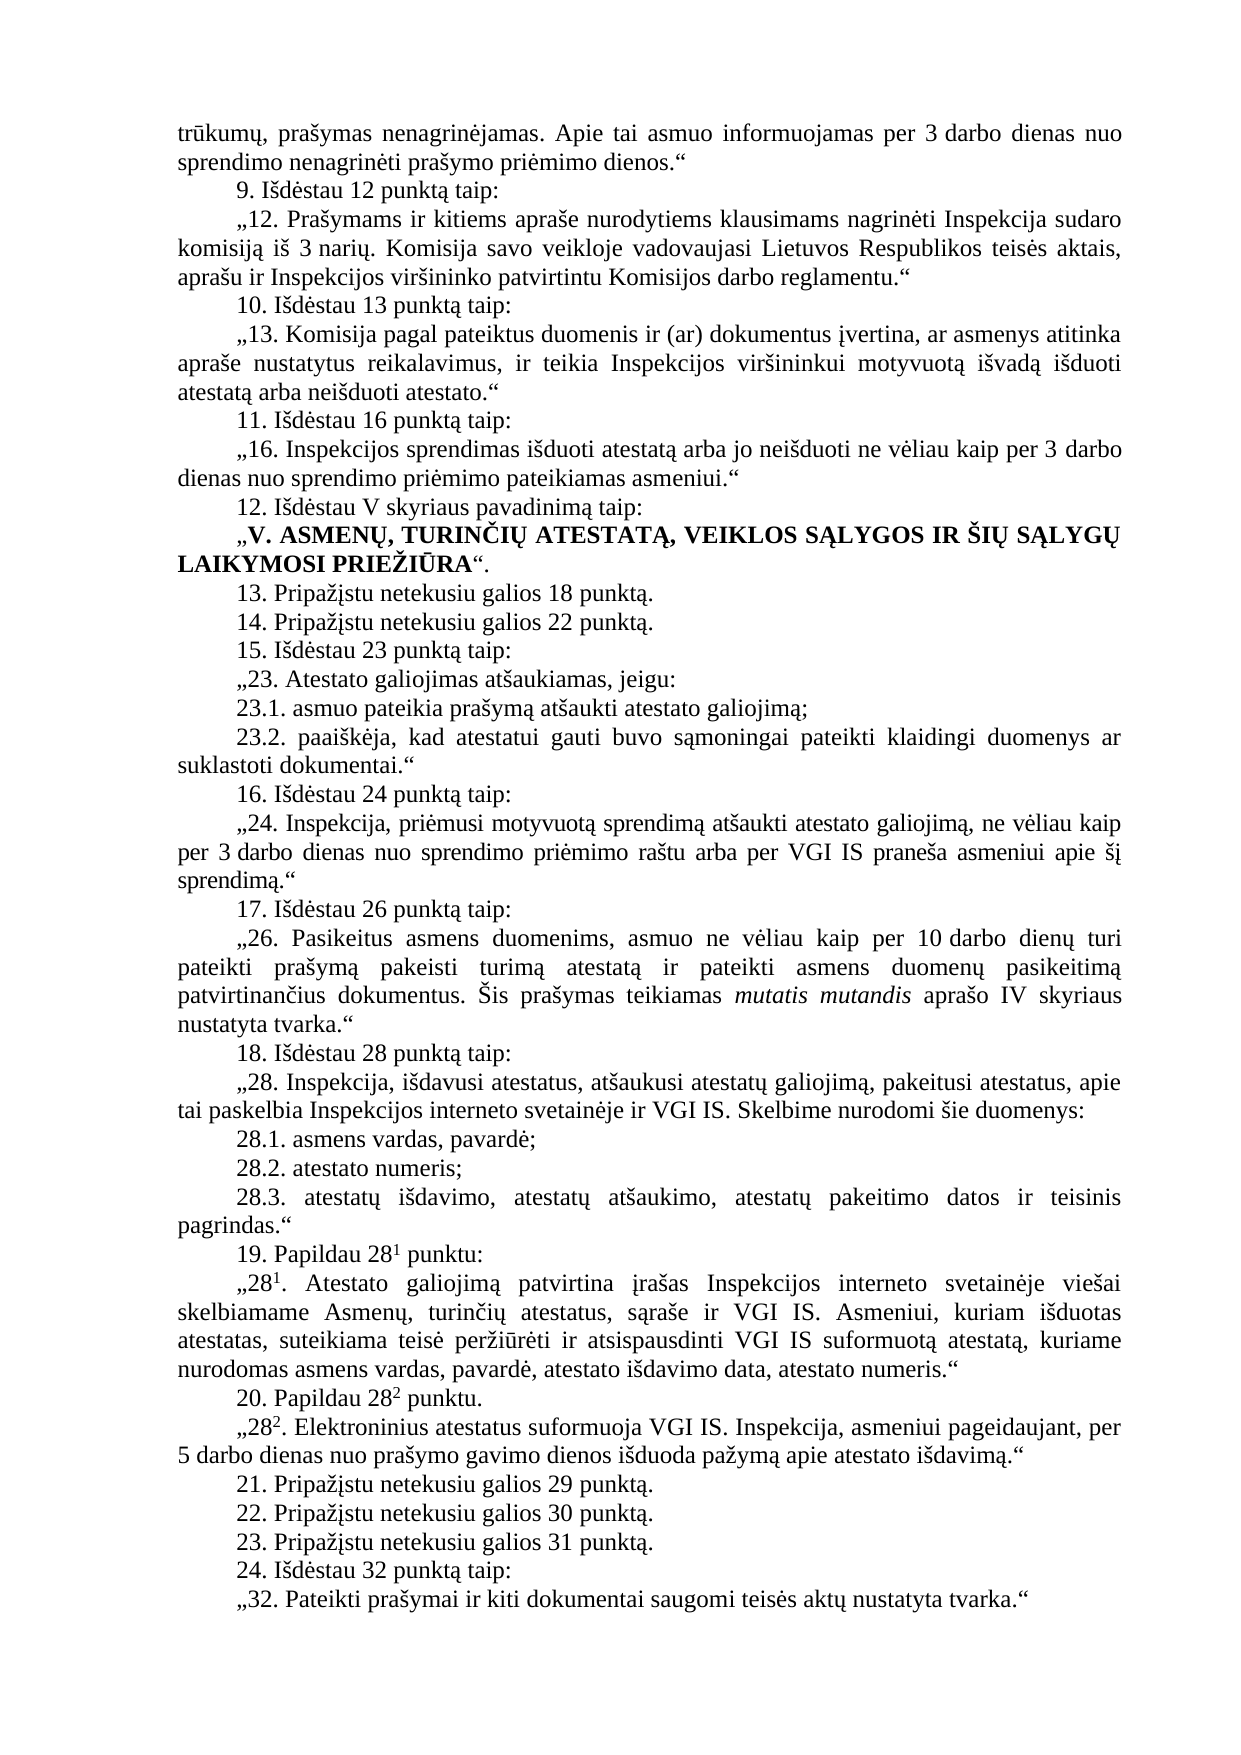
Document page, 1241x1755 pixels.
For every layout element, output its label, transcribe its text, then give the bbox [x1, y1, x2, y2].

text „282. Elektroninius atestatus suformuoja VGI IS. Inspekcija, asmeniui pageidaujant, per 5 darbo dienas nuo prašymo gavimo dienos išduoda pažymą apie atestato išdavimą.“ [177, 1412, 1122, 1469]
text „26. Pasikeitus asmens duomenims, asmuo ne vėliau kaip per 10 darbo dienų turi pateikti prašymą pakeisti turimą atestatą ir pateikti asmens duomenų pasikeitimą patvirtinančius dokumentus. Šis prašymas teikiamas mutatis mutandis aprašo IV skyriaus nustatyta tvarka.“ [177, 923, 1122, 1038]
text 11. Išdėstau 16 punktą taip: [177, 406, 1122, 434]
text „24. Inspekcija, priėmusi motyvuotą sprendimą atšaukti atestato galiojimą, ne vėliau kaip per 3 darbo dienas nuo sprendimo priėmimo raštu arba per VGI IS praneša asmeniui apie šį sprendimą.“ [177, 808, 1122, 894]
text „16. Inspekcijos sprendimas išduoti atestatą arba jo neišduoti ne vėliau kaip per 3 darbo dienas nuo sprendimo priėmimo pateikiamas asmeniui.“ [177, 434, 1122, 492]
text 23.1. asmuo pateikia prašymą atšaukti atestato galiojimą; [177, 693, 1122, 722]
text 16. Išdėstau 24 punktą taip: [177, 779, 1122, 808]
text 21. Pripažįstu netekusiu galios 29 punktą. [177, 1469, 1122, 1498]
text 28.1. asmens vardas, pavardė; [177, 1124, 1122, 1153]
text 10. Išdėstau 13 punktą taip: [177, 291, 1122, 319]
text „12. Prašymams ir kitiems apraše nurodytiems klausimams nagrinėti Inspekcija sudaro komisiją iš 3 narių. Komisija savo veikloje vadovaujasi Lietuvos Respublikos teisės aktais, aprašu ir Inspekcijos viršininko patvirtintu Komisijos darbo reglamentu.“ [177, 204, 1122, 291]
text 23. Pripažįstu netekusiu galios 31 punktą. [177, 1527, 1122, 1556]
text 18. Išdėstau 28 punktą taip: [177, 1038, 1122, 1067]
text 20. Papildau 282 punktu. [177, 1383, 1122, 1412]
text 12. Išdėstau V skyriaus pavadinimą taip: [177, 492, 1122, 521]
text 15. Išdėstau 23 punktą taip: [177, 636, 1122, 664]
text 28.2. atestato numeris; [177, 1153, 1122, 1182]
text „13. Komisija pagal pateiktus duomenis ir (ar) dokumentus įvertina, ar asmenys atitinka apraše nustatytus reikalavimus, ir teikia Inspekcijos viršininkui motyvuotą išvadą išduoti atestatą arba neišduoti atestato.“ [177, 319, 1122, 406]
text 13. Pripažįstu netekusiu galios 18 punktą. [177, 578, 1122, 607]
text „V. ASMENŲ, TURINČIŲ ATESTATĄ, VEIKLOS SĄLYGOS IR ŠIŲ SĄLYGŲ LAIKYMOSI PRIEŽIŪRA“. [177, 521, 1122, 578]
text trūkumų, prašymas nenagrinėjamas. Apie tai asmuo informuojamas per 3 darbo dienas nuo sprendimo nenagrinėti prašymo priėmimo dienos.“ [177, 118, 1122, 176]
text „281. Atestato galiojimą patvirtina įrašas Inspekcijos interneto svetainėje viešai skelbiamame Asmenų, turinčių atestatus, sąraše ir VGI IS. Asmeniui, kuriam išduotas atestatas, suteikiama teisė peržiūrėti ir atsispausdinti VGI IS suformuotą atestatą, kuriame nurodomas asmens vardas, pavardė, atestato išdavimo data, atestato numeris.“ [177, 1268, 1122, 1383]
text „28. Inspekcija, išdavusi atestatus, atšaukusi atestatų galiojimą, pakeitusi atestatus, apie tai paskelbia Inspekcijos interneto svetainėje ir VGI IS. Skelbime nurodomi šie duomenys: [177, 1067, 1122, 1124]
text 9. Išdėstau 12 punktą taip: [177, 176, 1122, 204]
text 14. Pripažįstu netekusiu galios 22 punktą. [177, 607, 1122, 636]
text „32. Pateikti prašymai ir kiti dokumentai saugomi teisės aktų nustatyta tvarka.“ [177, 1584, 1122, 1613]
text 17. Išdėstau 26 punktą taip: [177, 894, 1122, 923]
text 23.2. paaiškėja, kad atestatui gauti buvo sąmoningai pateikti klaidingi duomenys ar suklastoti dokumentai.“ [177, 722, 1122, 779]
text „23. Atestato galiojimas atšaukiamas, jeigu: [177, 664, 1122, 693]
text 24. Išdėstau 32 punktą taip: [177, 1556, 1122, 1584]
text 22. Pripažįstu netekusiu galios 30 punktą. [177, 1498, 1122, 1527]
text 28.3. atestatų išdavimo, atestatų atšaukimo, atestatų pakeitimo datos ir teisinis pagrindas.“ [177, 1182, 1122, 1239]
text 19. Papildau 281 punktu: [177, 1239, 1122, 1268]
